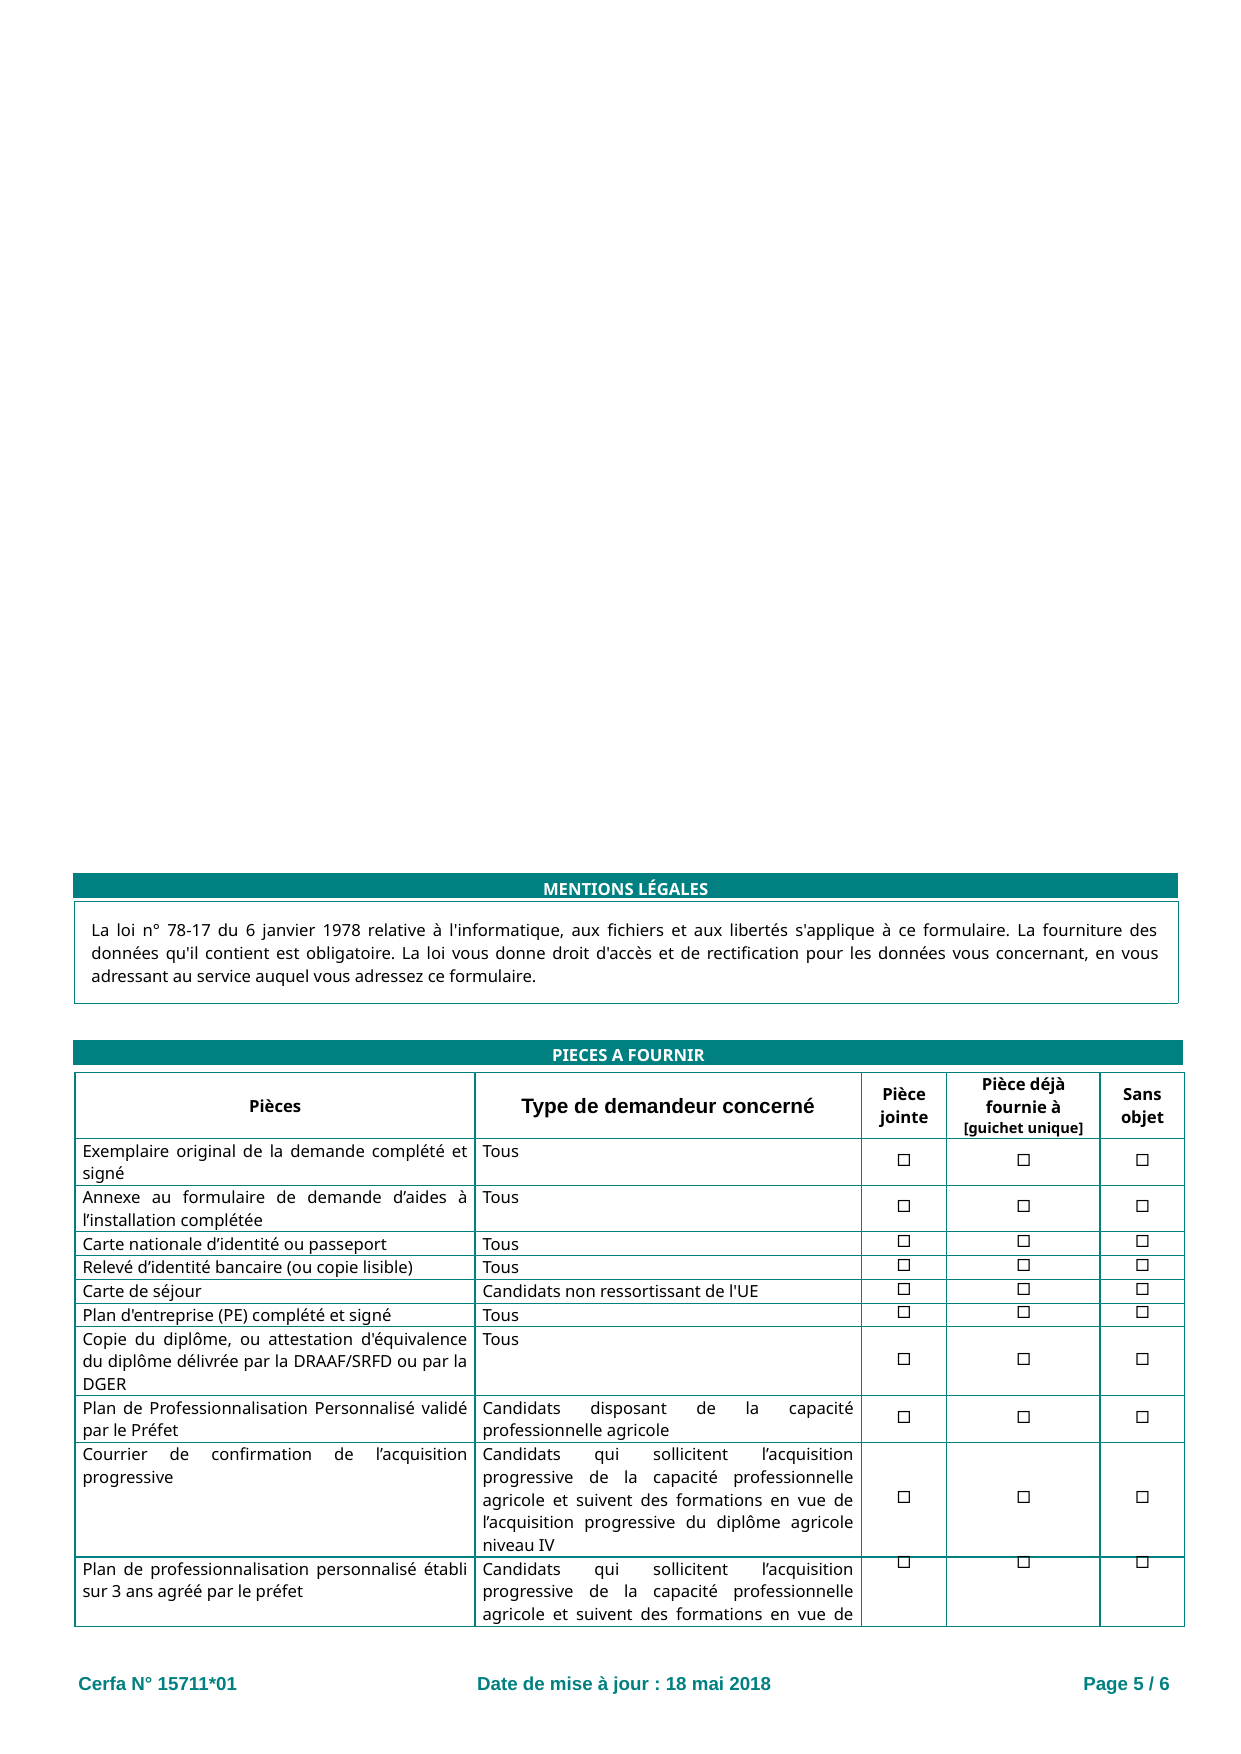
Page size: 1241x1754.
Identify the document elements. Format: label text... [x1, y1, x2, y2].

table_cell Exemplaire original de la demande complété et signé [76, 1139, 474, 1185]
table_cell  [947, 1280, 1099, 1302]
table_cell Plan de Professionnalisation Personnalisé validé par le Préfet [76, 1396, 474, 1442]
table_cell Tous [476, 1139, 861, 1185]
table_cell Carte nationale d’identité ou passeport [76, 1232, 474, 1255]
table_cell  [947, 1327, 1099, 1395]
table_cell Courrier de confirmation de l’acquisition progressive [76, 1443, 474, 1556]
table_cell Tous [476, 1186, 861, 1231]
table_cell  [947, 1396, 1099, 1442]
table_cell  [947, 1558, 1099, 1626]
table_cell Tous [476, 1327, 861, 1395]
table_cell  [862, 1327, 946, 1395]
table_cell  [862, 1396, 946, 1442]
table_cell  [862, 1443, 946, 1556]
text Mentions légales [75, 877, 1177, 897]
table_cell  [862, 1186, 946, 1231]
table_cell  [862, 1280, 946, 1302]
table_cell  [862, 1139, 946, 1185]
table_cell Candidats non ressortissant de l'UE [476, 1280, 861, 1302]
table_cell Tous [476, 1304, 861, 1326]
table_header Pièce déjà fournie à [guichet unique] [947, 1073, 1099, 1138]
table_header Type de demandeur concerné [476, 1073, 861, 1138]
table_cell  [1101, 1558, 1184, 1626]
table_cell Plan de professionnalisation personnalisé établi sur 3 ans agréé par le préfet [76, 1558, 474, 1626]
table_cell  [1101, 1396, 1184, 1442]
table_cell Candidats disposant de la capacité professionnelle agricole [476, 1396, 861, 1442]
table_cell  [1101, 1304, 1184, 1326]
table_header Sans objet [1101, 1073, 1184, 1138]
table_cell Tous [476, 1256, 861, 1279]
table_cell  [862, 1256, 946, 1279]
table_cell  [862, 1232, 946, 1255]
table_cell  [947, 1304, 1099, 1326]
table_cell Tous [476, 1232, 861, 1255]
table_cell Relevé d’identité bancaire (ou copie lisible) [76, 1256, 474, 1279]
text PIECES A FOURNIR [75, 1044, 1182, 1064]
table_cell Annexe au formulaire de demande d’aides à l’installation complétée [76, 1186, 474, 1231]
table_cell  [947, 1232, 1099, 1255]
table_cell  [947, 1186, 1099, 1231]
table_cell  [1101, 1256, 1184, 1279]
table_cell  [947, 1443, 1099, 1556]
table_cell  [1101, 1186, 1184, 1231]
table_cell  [1101, 1139, 1184, 1185]
text La loi n° 78-17 du 6 janvier 1978 relative à l'informatique, aux fichiers et aux libertés s'applique à ce formulaire. La fourniture des données qu'il contient est obligatoire. La loi vous donne droit d'accès et de rectification pour les données vous concernant, en vous adressant au service auquel vous adressez ce formulaire. [91, 919, 1160, 987]
table_cell  [862, 1304, 946, 1326]
table_cell Candidats qui sollicitent l’acquisition progressive de la capacité professionnelle agricole et suivent des formations en vue de l’acquisition progressive du diplôme agricole niveau IV [476, 1443, 861, 1556]
table_cell  [1101, 1443, 1184, 1556]
table_cell Copie du diplôme, ou attestation d'équivalence du diplôme délivrée par la DRAAF/SRFD ou par la DGER [76, 1327, 474, 1395]
table_cell  [1101, 1232, 1184, 1255]
table_cell  [947, 1139, 1099, 1185]
table_cell  [947, 1256, 1099, 1279]
table_cell  [1101, 1280, 1184, 1302]
table_cell Carte de séjour [76, 1280, 474, 1302]
table_cell  [1101, 1327, 1184, 1395]
table_cell  [862, 1558, 946, 1626]
table_header Pièce jointe [862, 1073, 946, 1138]
table_cell Candidats qui sollicitent l’acquisition progressive de la capacité professionnelle agricole et suivent des formations en vue de [476, 1558, 861, 1626]
table_cell Plan d'entreprise (PE) complété et signé [76, 1304, 474, 1326]
table_header Pièces [76, 1073, 474, 1138]
